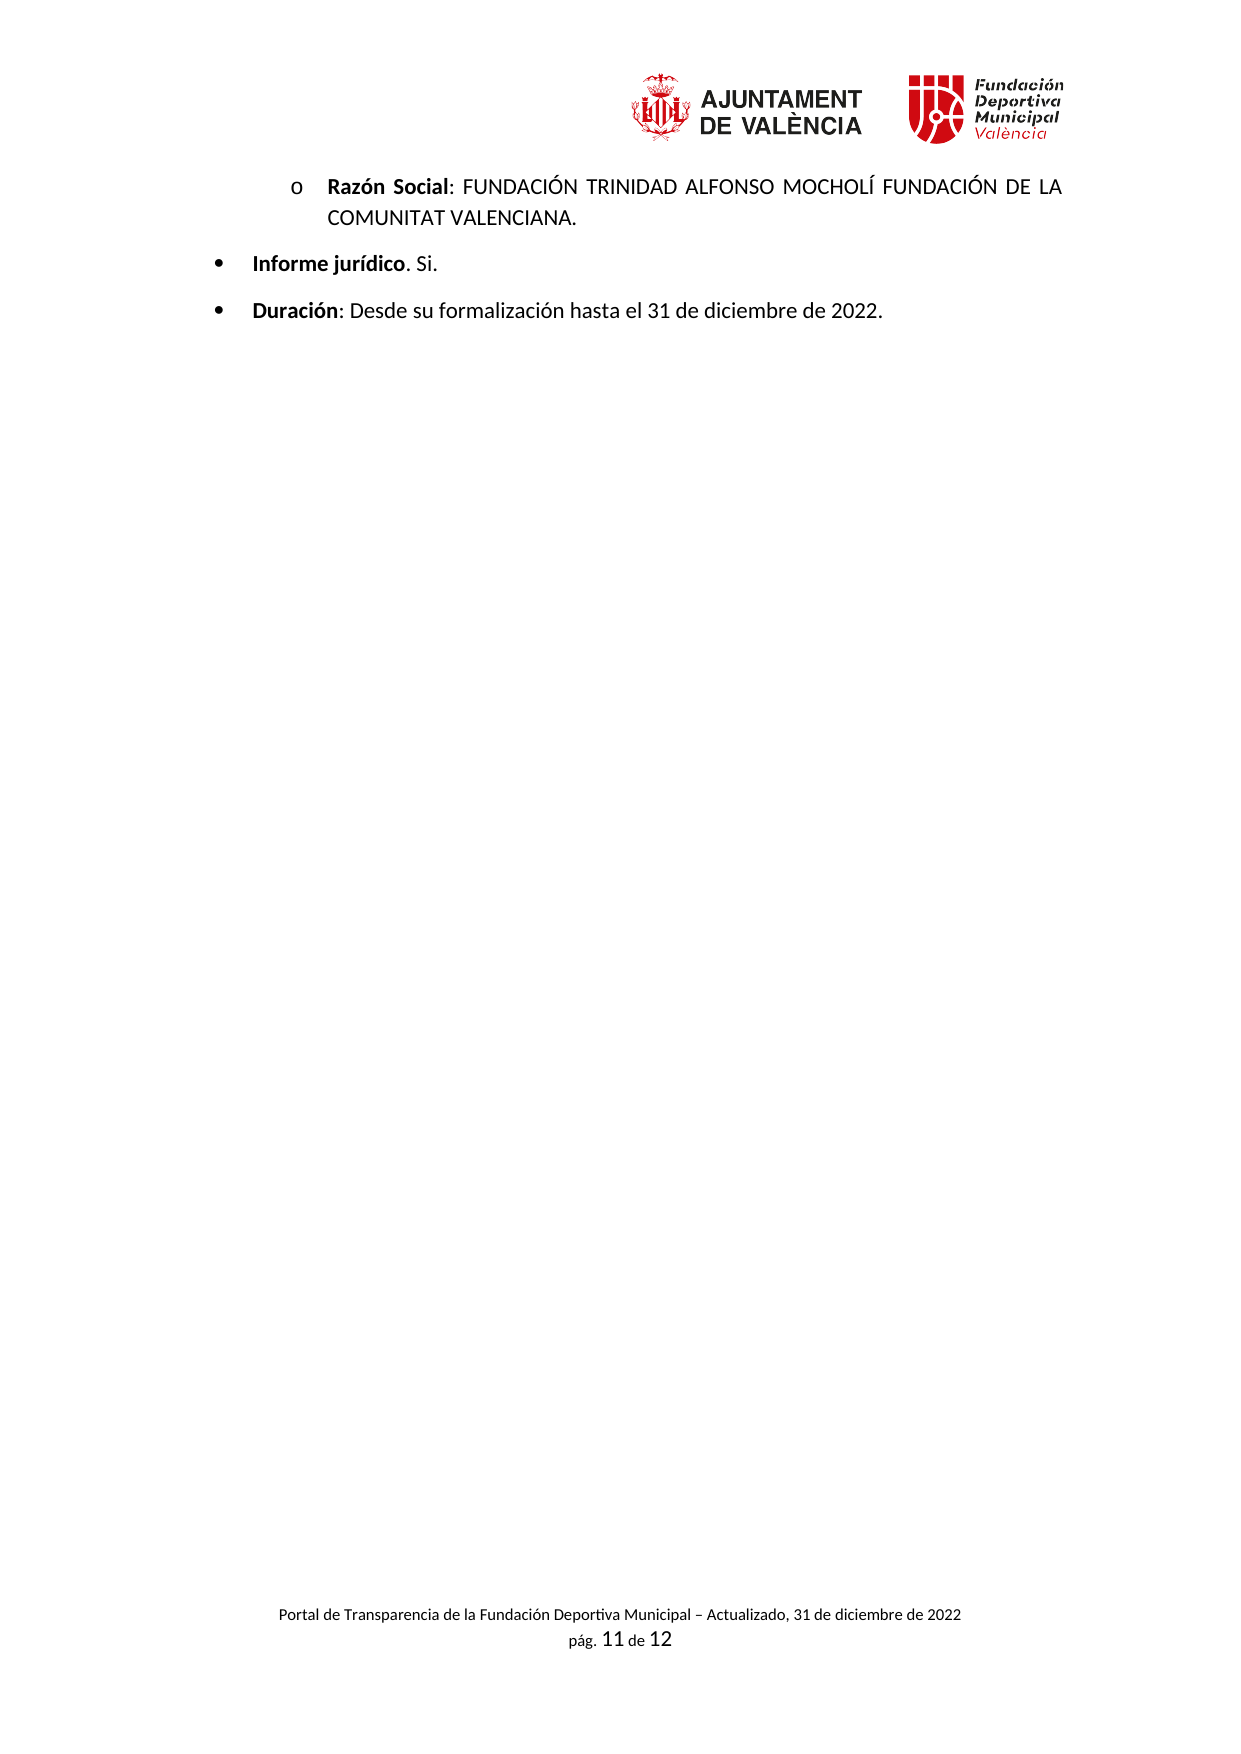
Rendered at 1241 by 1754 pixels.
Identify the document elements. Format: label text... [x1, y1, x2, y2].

list Informe jurídico. Si. [215, 249, 1063, 278]
list Duración: Desde su formalización hasta el 31 de diciembre de 2022. [215, 296, 1063, 324]
list Razón Social: FUNDACIÓN TRINIDAD ALFONSO MOCHOLÍ FUNDACIÓN DE LA COMUNITAT VALENCIANA. [290, 172, 1063, 231]
picture [631, 73, 1064, 144]
